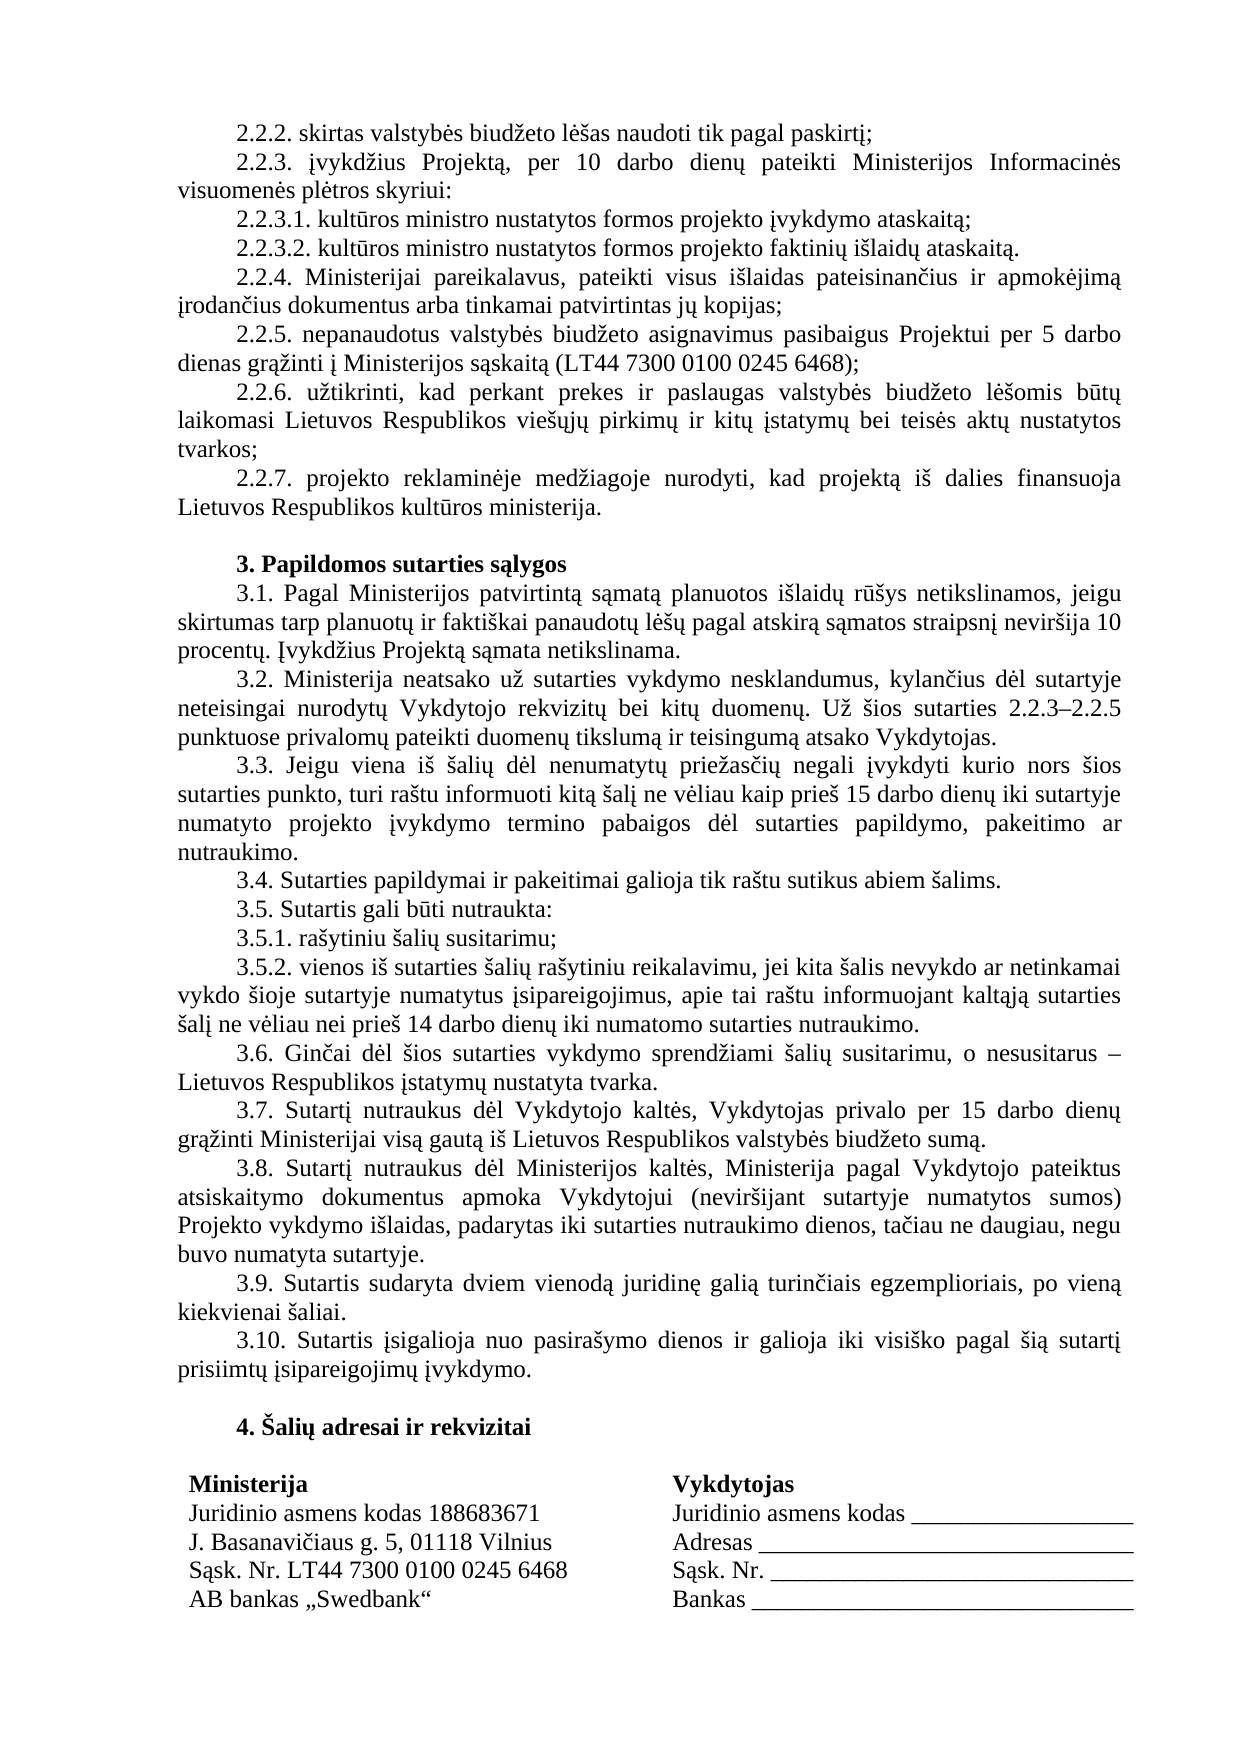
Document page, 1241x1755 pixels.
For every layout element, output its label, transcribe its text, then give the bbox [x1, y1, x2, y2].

text 3.3. Jeigu viena iš šalių dėl nenumatytų priežasčių negali įvykdyti kurio nors šios sutarties punkto, turi raštu informuoti kitą šalį ne vėliau kaip prieš 15 darbo dienų iki sutartyje numatyto projekto įvykdymo termino pabaigos dėl sutarties papildymo, pakeitimo ar nutraukimo. [177, 751, 1122, 866]
text 2.2.5. nepanaudotus valstybės biudžeto asignavimus pasibaigus Projektui per 5 darbo dienas grąžinti į Ministerijos sąskaitą (LT44 7300 0100 0245 6468); [177, 319, 1122, 377]
text 3.5.1. rašytiniu šalių susitarimu; [177, 923, 1122, 952]
text 3.8. Sutartį nutraukus dėl Ministerijos kaltės, Ministerija pagal Vykdytojo pateiktus atsiskaitymo dokumentus apmoka Vykdytojui (neviršijant sutartyje numatytos sumos) Projekto vykdymo išlaidas, padarytas iki sutarties nutraukimo dienos, tačiau ne daugiau, negu buvo numatyta sutartyje. [177, 1153, 1122, 1268]
table_header Vykdytojas [661, 1469, 1155, 1498]
table_cell AB bankas „Swedbank“ [177, 1584, 661, 1613]
text 3.1. Pagal Ministerijos patvirtintą sąmatą planuotos išlaidų rūšys netikslinamos, jeigu skirtumas tarp planuotų ir faktiškai panaudotų lėšų pagal atskirą sąmatos straipsnį neviršija 10 procentų. Įvykdžius Projektą sąmata netikslinama. [177, 578, 1122, 664]
table_cell Juridinio asmens kodas 188683671 [177, 1498, 661, 1527]
text 3.7. Sutartį nutraukus dėl Vykdytojo kaltės, Vykdytojas privalo per 15 darbo dienų grąžinti Ministerijai visą gautą iš Lietuvos Respublikos valstybės biudžeto sumą. [177, 1096, 1122, 1153]
table_cell Bankas [661, 1584, 1155, 1613]
text 2.2.7. projekto reklaminėje medžiagoje nurodyti, kad projektą iš dalies finansuoja Lietuvos Respublikos kultūros ministerija. [177, 463, 1122, 521]
text 4. Šalių adresai ir rekvizitai [177, 1412, 1122, 1441]
text 3.9. Sutartis sudaryta dviem vienodą juridinę galią turinčiais egzemplioriais, po vieną kiekvienai šaliai. [177, 1268, 1122, 1326]
text 2.2.6. užtikrinti, kad perkant prekes ir paslaugas valstybės biudžeto lėšomis būtų laikomasi Lietuvos Respublikos viešųjų pirkimų ir kitų įstatymų bei teisės aktų nustatytos tvarkos; [177, 377, 1122, 463]
text 2.2.3. įvykdžius Projektą, per 10 darbo dienų pateikti Ministerijos Informacinės visuomenės plėtros skyriui: [177, 147, 1122, 204]
text 3.2. Ministerija neatsako už sutarties vykdymo nesklandumus, kylančius dėl sutartyje neteisingai nurodytų Vykdytojo rekvizitų bei kitų duomenų. Už šios sutarties 2.2.3–2.2.5 punktuose privalomų pateikti duomenų tikslumą ir teisingumą atsako Vykdytojas. [177, 664, 1122, 751]
text 3.5.2. vienos iš sutarties šalių rašytiniu reikalavimu, jei kita šalis nevykdo ar netinkamai vykdo šioje sutartyje numatytus įsipareigojimus, apie tai raštu informuojant kaltąją sutarties šalį ne vėliau nei prieš 14 darbo dienų iki numatomo sutarties nutraukimo. [177, 952, 1122, 1038]
text 3.6. Ginčai dėl šios sutarties vykdymo sprendžiami šalių susitarimu, o nesusitarus – Lietuvos Respublikos įstatymų nustatyta tvarka. [177, 1038, 1122, 1096]
table_header Ministerija [177, 1469, 661, 1498]
table_cell J. Basanavičiaus g. 5, 01118 Vilnius [177, 1527, 661, 1556]
text 3. Papildomos sutarties sąlygos [177, 549, 1122, 578]
text 2.2.3.1. kultūros ministro nustatytos formos projekto įvykdymo ataskaitą; [177, 204, 1122, 233]
text 2.2.3.2. kultūros ministro nustatytos formos projekto faktinių išlaidų ataskaitą. [177, 233, 1122, 262]
text 2.2.4. Ministerijai pareikalavus, pateikti visus išlaidas pateisinančius ir apmokėjimą įrodančius dokumentus arba tinkamai patvirtintas jų kopijas; [177, 262, 1122, 319]
table_cell Juridinio asmens kodas [661, 1498, 1155, 1527]
text 2.2.2. skirtas valstybės biudžeto lėšas naudoti tik pagal paskirtį; [177, 118, 1122, 147]
table_cell Sąsk. Nr. LT44 7300 0100 0245 6468 [177, 1556, 661, 1584]
text 3.5. Sutartis gali būti nutraukta: [177, 894, 1122, 923]
table_cell Sąsk. Nr. [661, 1556, 1155, 1584]
text 3.4. Sutarties papildymai ir pakeitimai galioja tik raštu sutikus abiem šalims. [177, 866, 1122, 894]
table_cell Adresas [661, 1527, 1155, 1556]
text 3.10. Sutartis įsigalioja nuo pasirašymo dienos ir galioja iki visiško pagal šią sutartį prisiimtų įsipareigojimų įvykdymo. [177, 1326, 1122, 1383]
